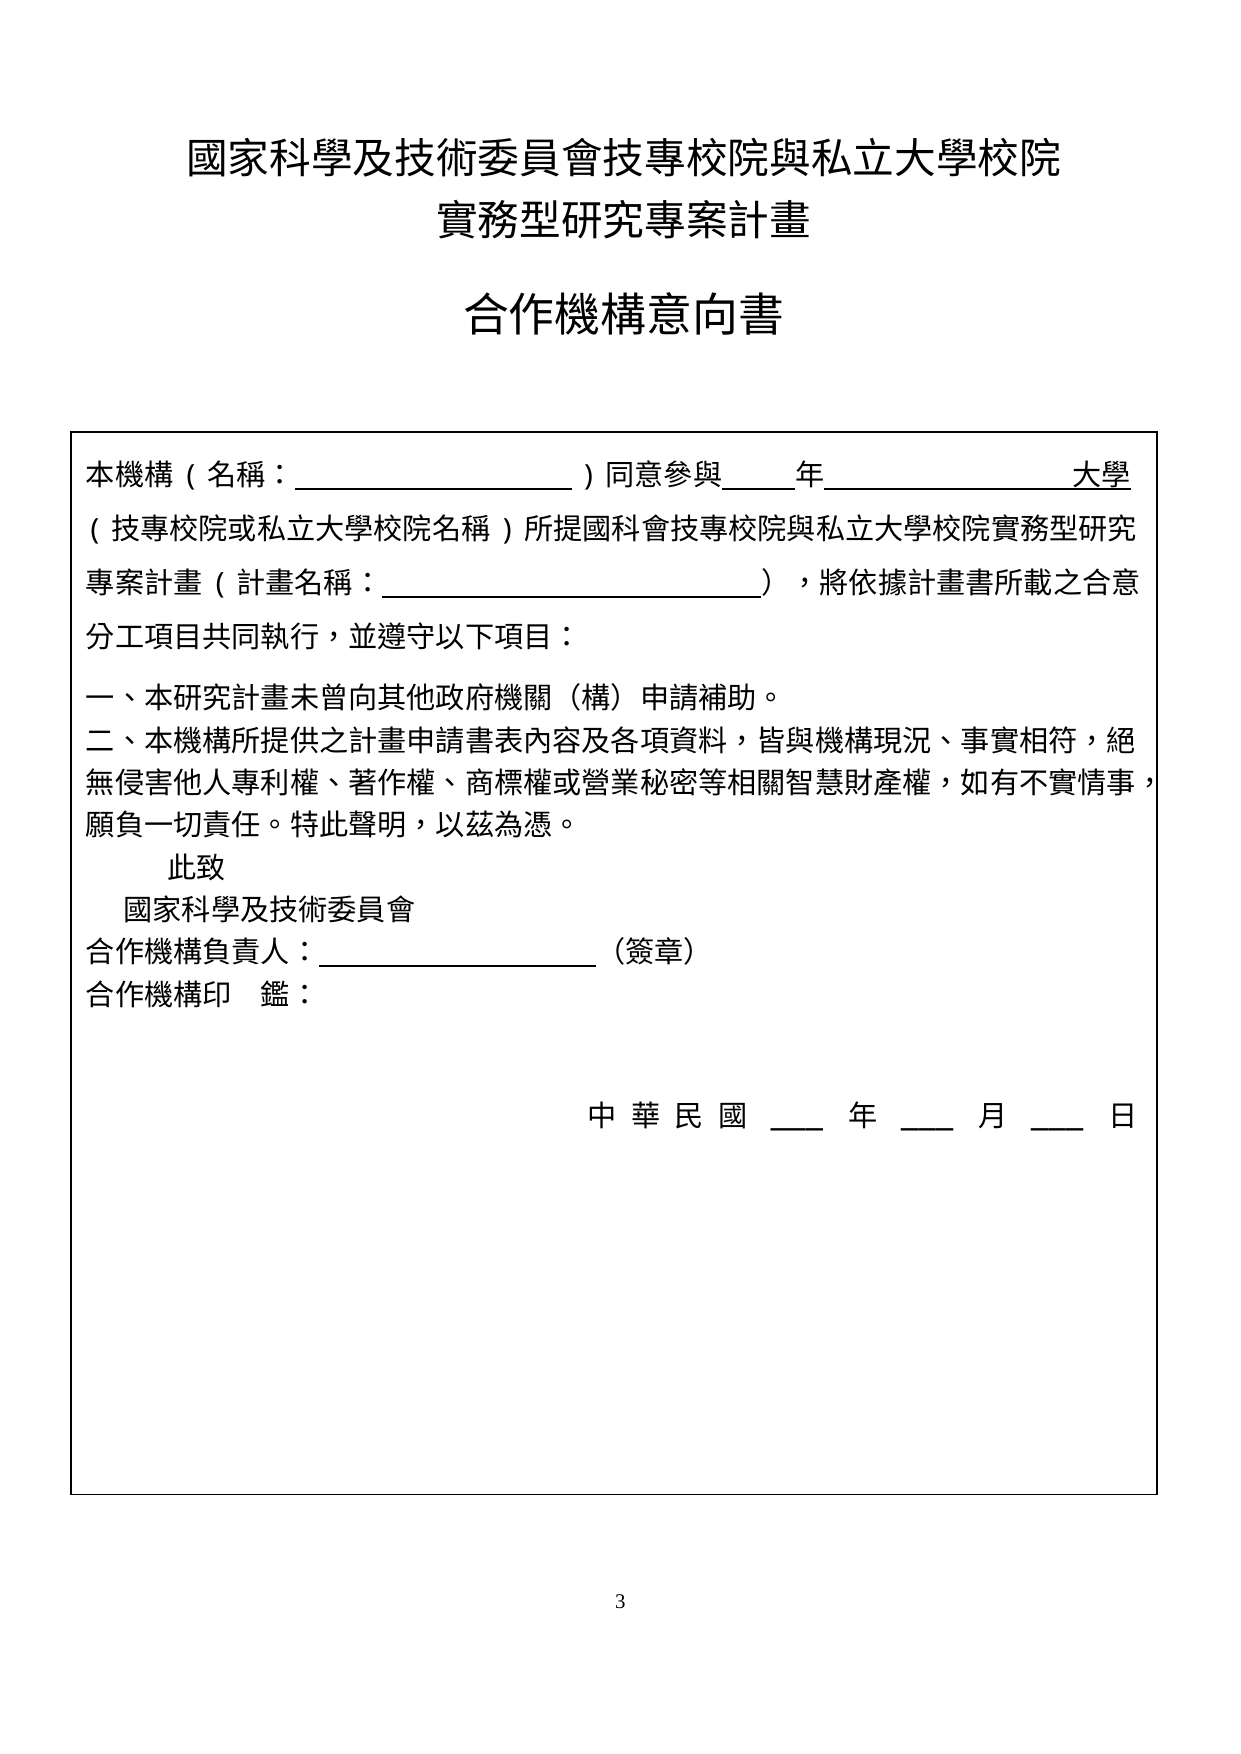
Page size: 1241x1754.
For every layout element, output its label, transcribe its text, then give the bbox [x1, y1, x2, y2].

text 合作機構意向書 [77, 238, 1169, 363]
subtitle 實務型研究專案計畫 [77, 176, 1169, 238]
subtitle 國家科學及技術委員會技專校院與私立大學校院 [77, 113, 1169, 176]
